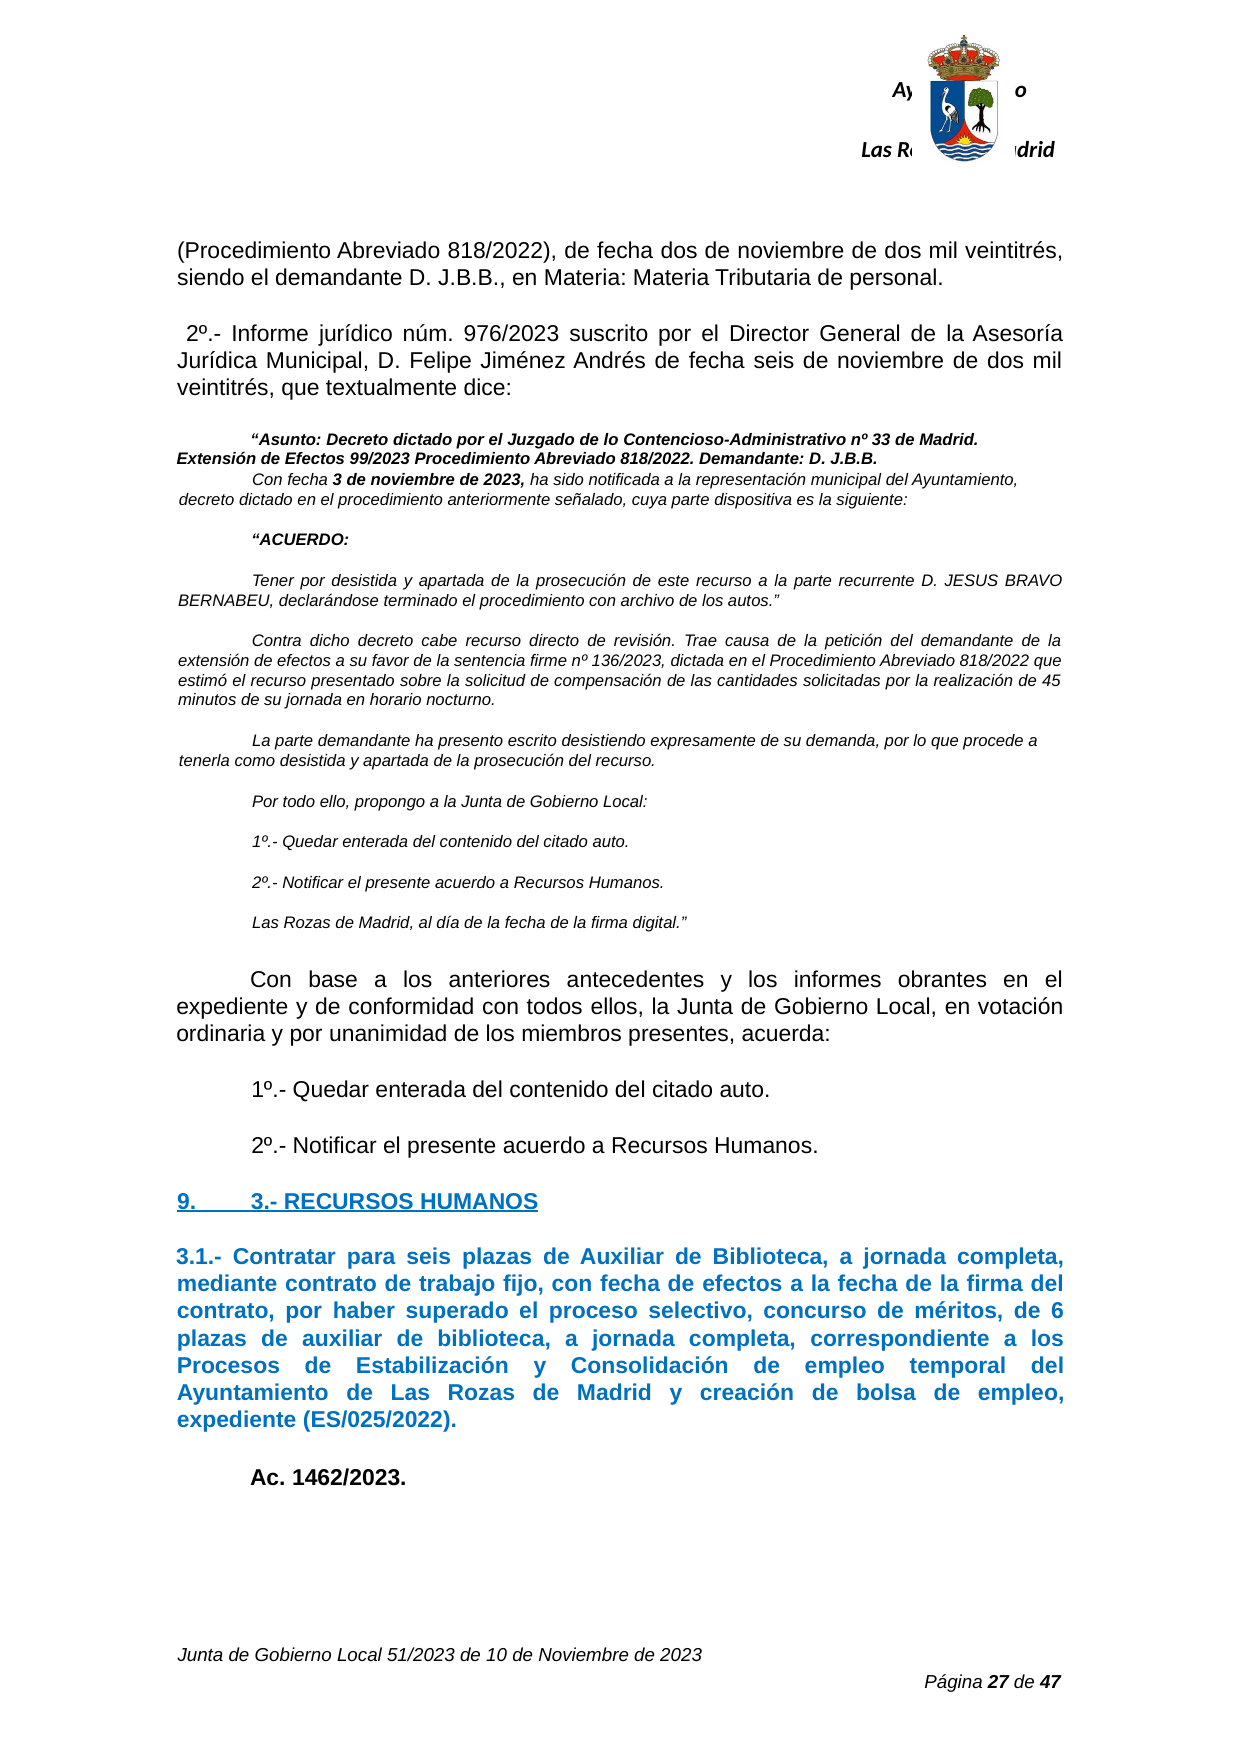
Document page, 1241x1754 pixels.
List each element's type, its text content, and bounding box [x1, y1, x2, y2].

text “ACUERDO: [251, 530, 1065, 549]
text 1º.- Quedar enterada del contenido del citado auto. [252, 832, 1064, 851]
subtitle 3.- RECURSOS HUMANOS [177, 1188, 1162, 1214]
text 2º.- Informe jurídico núm. 976/2023 suscrito por el Director General de la Asesoría Jurídica Municipal, D. Felipe Jiménez Andrés de fecha seis de noviembre de dos mil veintitrés, que textualmente dice: [176, 319, 1063, 400]
text 2º.- Notificar el presente acuerdo a Recursos Humanos. [251, 1132, 1063, 1158]
text Por todo ello, propongo a la Junta de Gobierno Local: [252, 791, 1064, 811]
text 1º.- Quedar enterada del contenido del citado auto. [251, 1076, 1063, 1102]
text 2º.- Notificar el presente acuerdo a Recursos Humanos. [252, 873, 1064, 892]
text La parte demandante ha presento escrito desistiendo expresamente de su demanda, por lo que procede a [252, 731, 1064, 750]
text tenerla como desistida y apartada de la prosecución del recurso. [179, 751, 1064, 770]
text decreto dictado en el procedimiento anteriormente señalado, cuya parte dispositiva es la siguiente: [179, 489, 1064, 509]
text 3.1.- Contratar para seis plazas de Auxiliar de Biblioteca, a jornada completa, mediante contrato de trabajo fijo, con fecha de efectos a la fecha de la firma del contrato, por haber superado el proceso selectivo, concurso de méritos, de 6 plazas de auxiliar de biblioteca, a jornada completa, correspondiente a los Procesos de Estabilización y Consolidación de empleo temporal del Ayuntamiento de Las Rozas de Madrid y creación de bolsa de empleo, expediente (ES/025/2022). [176, 1243, 1065, 1432]
text Tener por desistida y apartada de la prosecución de este recurso a la parte recurrente D. JESUS BRAVO BERNABEU, declarándose terminado el procedimiento con archivo de los autos.” [178, 571, 1064, 609]
text (Procedimiento Abreviado 818/2022), de fecha dos de noviembre de dos mil veintitrés, siendo el demandante D. J.B.B., en Materia: Materia Tributaria de personal. [176, 237, 1063, 290]
text “Asunto: Decreto dictado por el Juzgado de lo Contencioso-Administrativo nº 33 de Madrid. Extensión de Efectos 99/2023 Procedimiento Abreviado 818/2022. Demandante: D. J.B.B. [176, 429, 980, 468]
text Con fecha 3 de noviembre de 2023, ha sido notificada a la representación municipal del Ayuntamiento, [252, 469, 1064, 488]
text Ac. 1462/2023. [176, 1464, 1063, 1491]
text Contra dicho decreto cabe recurso directo de revisión. Trae causa de la petición del demandante de la extensión de efectos a su favor de la sentencia firme nº 136/2023, dictada en el Procedimiento Abreviado 818/2022 que estimó el recurso presentado sobre la solicitud de compensación de las cantidades solicitadas por la realización de 45 minutos de su jornada en horario nocturno. [178, 631, 1064, 709]
text Las Rozas de Madrid, al día de la fecha de la firma digital.” [252, 913, 1064, 932]
text Con base a los anteriores antecedentes y los informes obrantes en el expediente y de conformidad con todos ellos, la Junta de Gobierno Local, en votación ordinaria y por unanimidad de los miembros presentes, acuerda: [176, 966, 1063, 1047]
